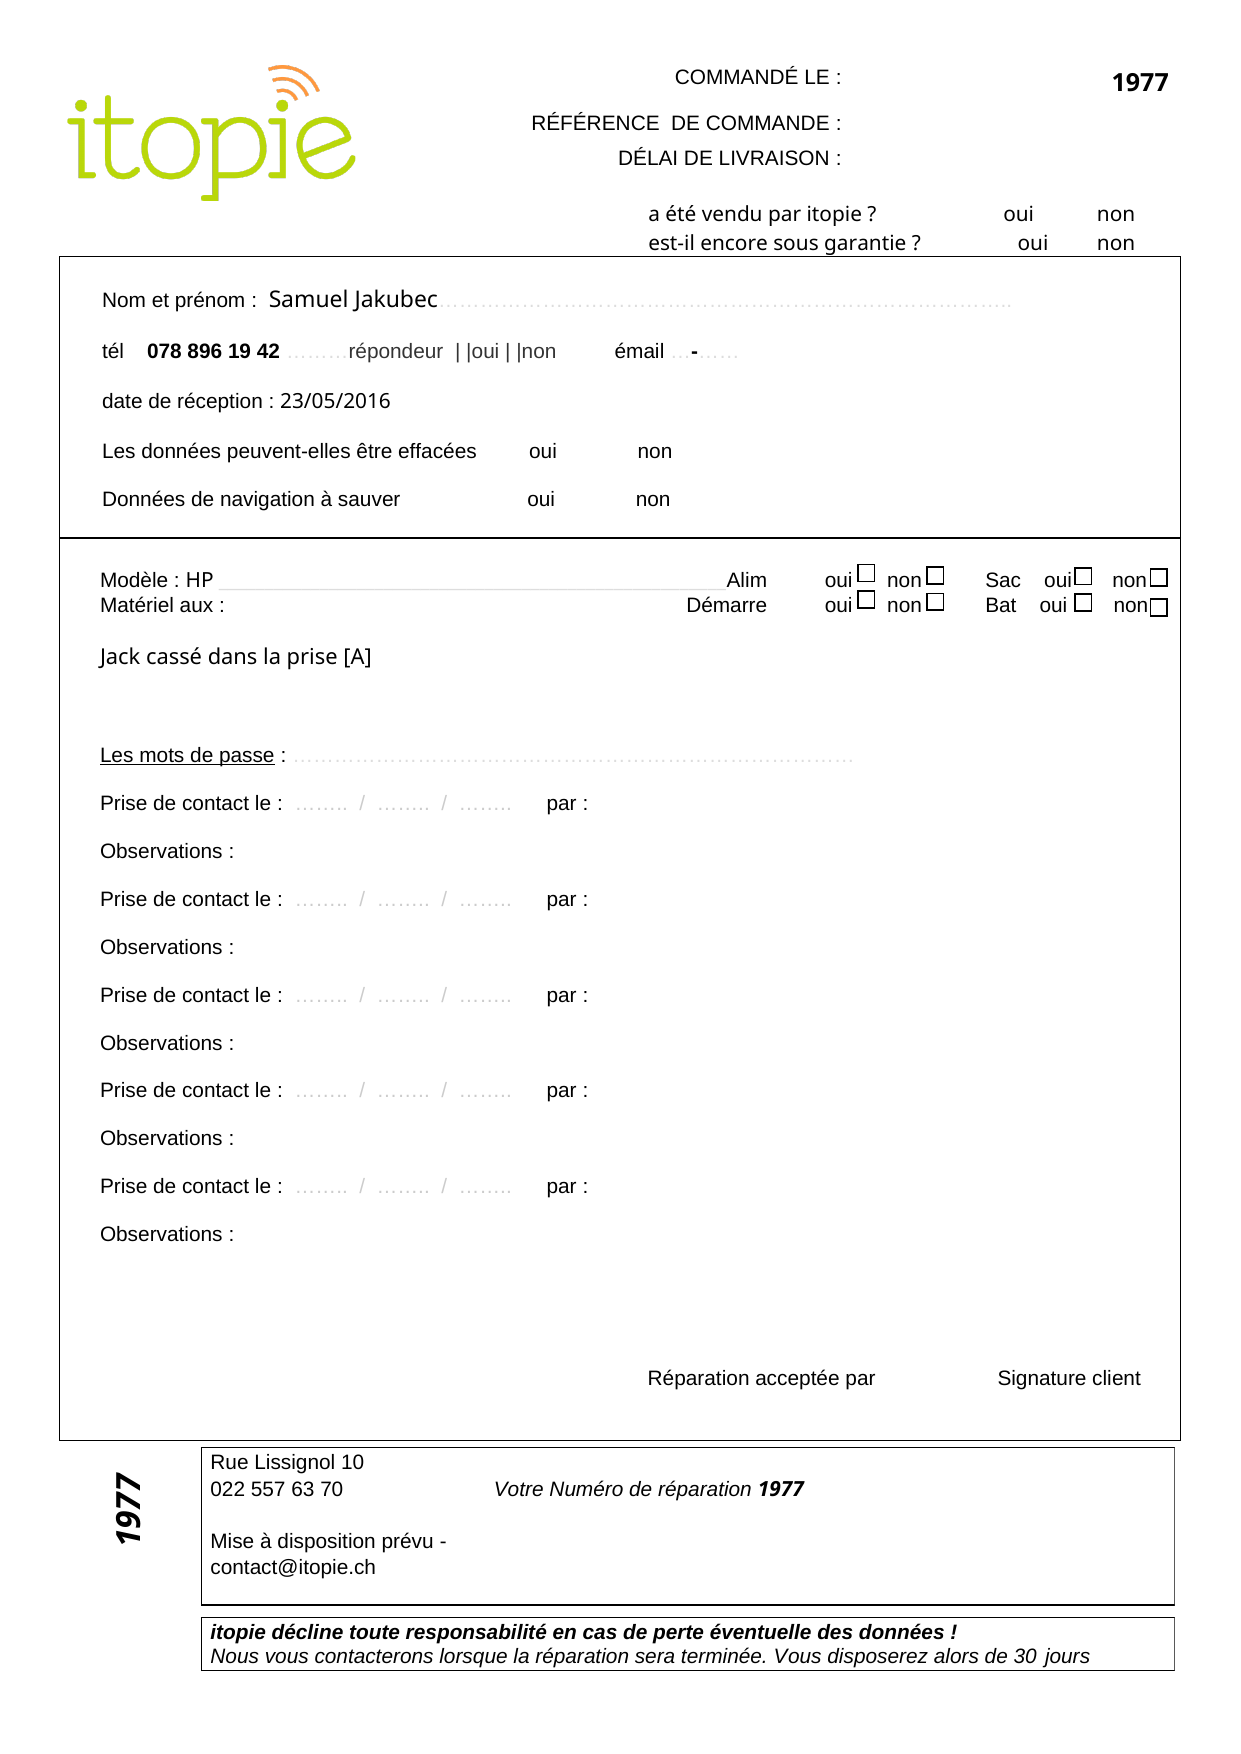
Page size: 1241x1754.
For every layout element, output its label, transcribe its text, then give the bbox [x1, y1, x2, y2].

text Modèle : HP Alim oui non Sac oui non [948, 562, 1180, 590]
text Modèle : HP Alim oui non Sac oui non [879, 562, 925, 590]
table_header COMMANDÉ LE : [490, 59, 847, 104]
text Prise de contact le : …….. / …….. / …….. par : [60, 1075, 1180, 1102]
table_header 1977 [847, 59, 1180, 104]
table_cell [847, 105, 1180, 140]
text Réparation acceptée par Signature client [60, 1363, 1180, 1390]
text Observations : [60, 836, 1180, 863]
text Nom et prénom : Samuel Jakubec……………………………………………………………………….. [60, 280, 1180, 314]
table_cell DÉLAI DE LIVRAISON : [490, 140, 847, 175]
text a été vendu par itopie ? oui non [59, 199, 1181, 228]
picture [67, 65, 356, 201]
text Les mots de passe : ……………………………………………………………………… [60, 740, 1180, 767]
text date de réception : 23/05/2016 [60, 383, 1180, 415]
text Modèle : HP Alim oui non Sac oui non [60, 562, 856, 590]
text Données de navigation à sauver oui non [60, 484, 1180, 511]
table_header Rue Lissignol 10 022 557 63 70 Votre Numéro de réparation 1977 Mise à disposition prévu - contact@itopie.ch [195, 1441, 1180, 1611]
text Observations : [60, 1219, 1180, 1246]
text Prise de contact le : …….. / …….. / …….. par : [60, 883, 1180, 911]
text Prise de contact le : …….. / …….. / …….. par : [60, 979, 1180, 1006]
text Observations : [60, 1123, 1180, 1150]
text Jack cassé dans la prise [A] [60, 638, 1180, 671]
table_cell itopie décline toute responsabilité en cas de perte éventuelle des données ! Nous vous contacterons lorsque la réparation sera terminée. Vous disposerez alors de 30 jours [195, 1611, 1180, 1677]
text tél 078 896 19 42 ………répondeur | |oui | |non émail …-…… [60, 335, 1180, 362]
text Observations : [60, 931, 1180, 958]
text est-il encore sous garantie ? oui non [59, 228, 1181, 256]
table_cell RÉFÉRENCE DE COMMANDE : [490, 105, 847, 140]
text Prise de contact le : …….. / …….. / …….. par : [60, 788, 1180, 815]
table_cell [847, 140, 1180, 175]
table_header 1977 [59, 1441, 195, 1677]
text Les données peuvent-elles être effacées oui non [60, 436, 1180, 463]
text Matériel aux : Démarre oui non Bat oui non [60, 590, 1180, 617]
text Prise de contact le : …….. / …….. / …….. par : [60, 1171, 1180, 1198]
text Observations : [60, 1027, 1180, 1054]
